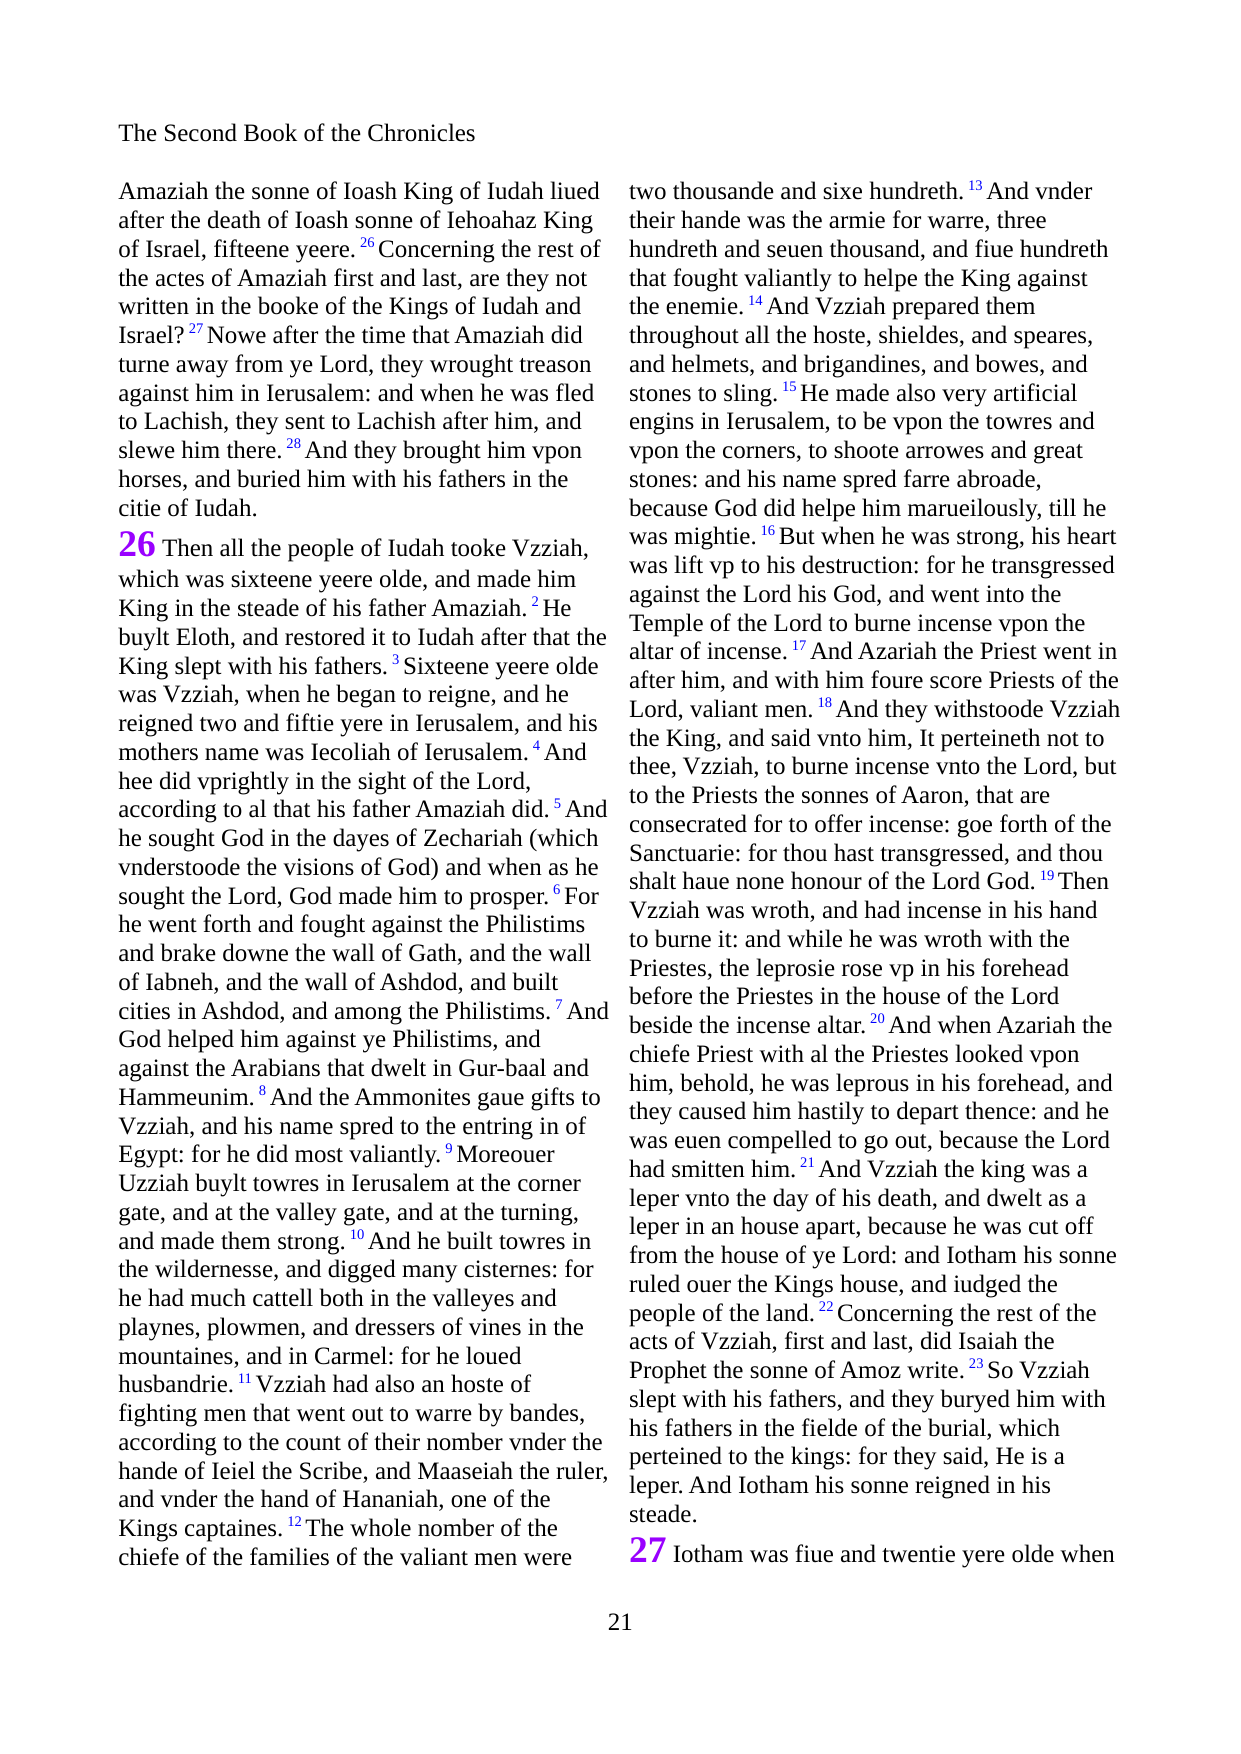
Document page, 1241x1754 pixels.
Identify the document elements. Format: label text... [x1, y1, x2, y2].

text 27 Iotham was fiue and twentie yere olde when [629, 1528, 1122, 1571]
text Amaziah the sonne of Ioash King of Iudah liued after the death of Ioash sonne of Iehoahaz King of Israel, fifteene yeere. 26 Concerning the rest of the actes of Amaziah first and last, are they not written in the booke of the Kings of Iudah and Israel? 27 Nowe after the time that Amaziah did turne away from ye Lord, they wrought treason against him in Ierusalem: and when he was fled to Lachish, they sent to Lachish after him, and slewe him there. 28 And they brought him vpon horses, and buried him with his fathers in the citie of Iudah. [118, 176, 611, 521]
text 26 Then all the people of Iudah tooke Vzziah, which was sixteene yeere olde, and made him King in the steade of his father Amaziah. 2 He buylt Eloth, and restored it to Iudah after that the King slept with his fathers. 3 Sixteene yeere olde was Vzziah, when he began to reigne, and he reigned two and fiftie yere in Ierusalem, and his mothers name was Iecoliah of Ierusalem. 4 And hee did vprightly in the sight of the Lord, according to al that his father Amaziah did. 5 And he sought God in the dayes of Zechariah (which vnderstoode the visions of God) and when as he sought the Lord, God made him to prosper. 6 For he went forth and fought against the Philistims and brake downe the wall of Gath, and the wall of Iabneh, and the wall of Ashdod, and built cities in Ashdod, and among the Philistims. 7 And God helped him against ye Philistims, and against the Arabians that dwelt in Gur-baal and Hammeunim. 8 And the Ammonites gaue gifts to Vzziah, and his name spred to the entring in of Egypt: for he did most valiantly. 9 Moreouer Uzziah buylt towres in Ierusalem at the corner gate, and at the valley gate, and at the turning, and made them strong. 10 And he built towres in the wildernesse, and digged many cisternes: for he had much cattell both in the valleyes and playnes, plowmen, and dressers of vines in the mountaines, and in Carmel: for he loued husbandrie. 11 Vzziah had also an hoste of fighting men that went out to warre by bandes, according to the count of their nomber vnder the hande of Ieiel the Scribe, and Maaseiah the ruler, and vnder the hand of Hananiah, one of the Kings captaines. 12 The whole nomber of the chiefe of the families of the valiant men were [118, 521, 611, 1571]
text two thousande and sixe hundreth. 13 And vnder their hande was the armie for warre, three hundreth and seuen thousand, and fiue hundreth that fought valiantly to helpe the King against the enemie. 14 And Vzziah prepared them throughout all the hoste, shieldes, and speares, and helmets, and brigandines, and bowes, and stones to sling. 15 He made also very artificial engins in Ierusalem, to be vpon the towres and vpon the corners, to shoote arrowes and great stones: and his name spred farre abroade, because God did helpe him marueilously, till he was mightie. 16 But when he was strong, his heart was lift vp to his destruction: for he transgressed against the Lord his God, and went into the Temple of the Lord to burne incense vpon the altar of incense. 17 And Azariah the Priest went in after him, and with him foure score Priests of the Lord, valiant men. 18 And they withstoode Vzziah the King, and said vnto him, It perteineth not to thee, Vzziah, to burne incense vnto the Lord, but to the Priests the sonnes of Aaron, that are consecrated for to offer incense: goe forth of the Sanctuarie: for thou hast transgressed, and thou shalt haue none honour of the Lord God. 19 Then Vzziah was wroth, and had incense in his hand to burne it: and while he was wroth with the Priestes, the leprosie rose vp in his forehead before the Priestes in the house of the Lord beside the incense altar. 20 And when Azariah the chiefe Priest with al the Priestes looked vpon him, behold, he was leprous in his forehead, and they caused him hastily to depart thence: and he was euen compelled to go out, because the Lord had smitten him. 21 And Vzziah the king was a leper vnto the day of his death, and dwelt as a leper in an house apart, because he was cut off from the house of ye Lord: and Iotham his sonne ruled ouer the Kings house, and iudged the people of the land. 22 Concerning the rest of the acts of Vzziah, first and last, did Isaiah the Prophet the sonne of Amoz write. 23 So Vzziah slept with his fathers, and they buryed him with his fathers in the fielde of the burial, which perteined to the kings: for they said, He is a leper. And Iotham his sonne reigned in his steade. [629, 176, 1122, 1528]
